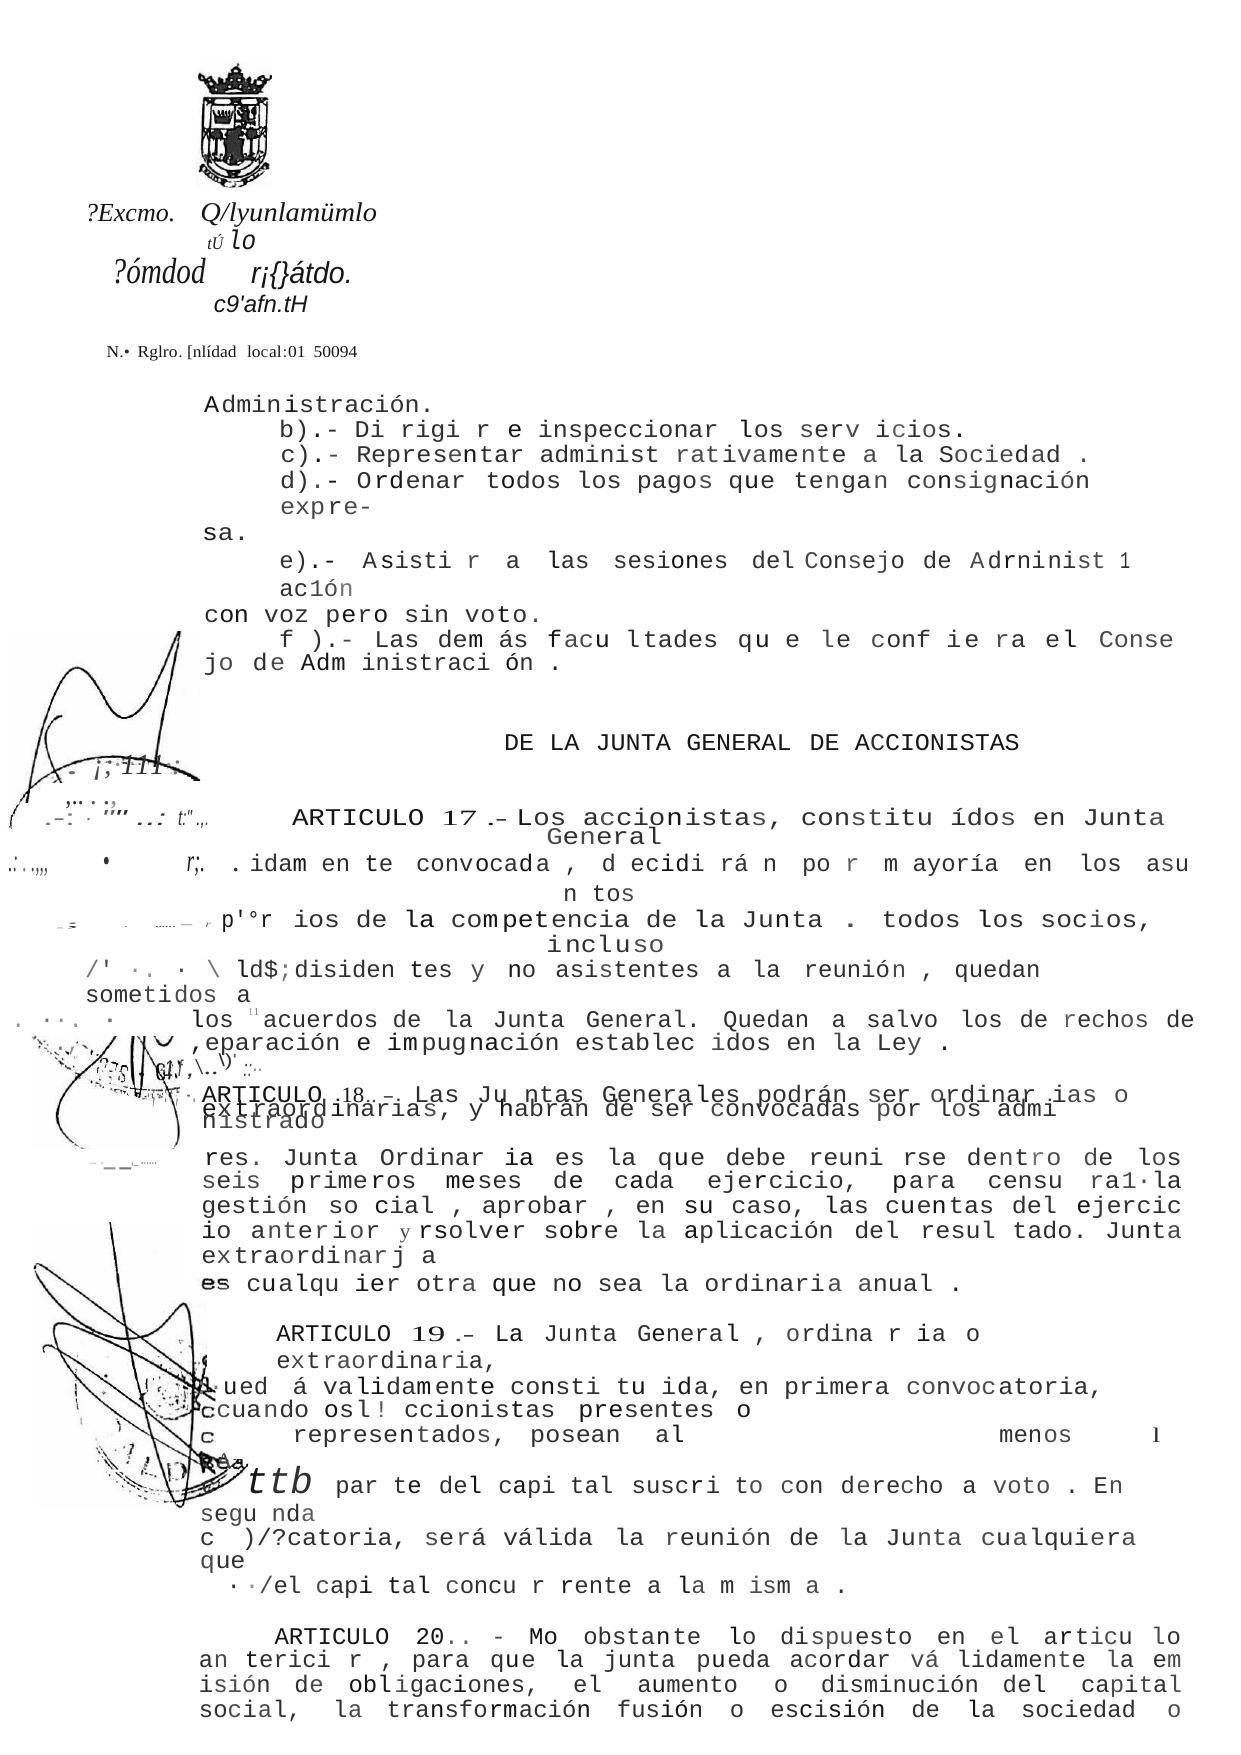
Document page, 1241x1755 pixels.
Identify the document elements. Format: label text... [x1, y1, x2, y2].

text _ ; . ...... - r p'°r ios de la competencia de la Junta . todos los socios, incluso [15, 907, 1195, 957]
text ... .__,_ ...... [90, 1149, 164, 1173]
text c )/?catoria, será válida la reunión de la Junta cualquiera que [199, 1527, 1195, 1573]
text :·ued á validamente consti tu ida, en primera convocatoria, cuando osl! ccionistas presentes o representados, posean al menos l A [249, 1374, 1181, 1472]
subtitle res. Junta Ordinar ia es la que debe reuni rse dentro de los seis primeros meses de cada ejercicio, para censu ra1·la gestión so­ cial , aprobar , en su caso, las cuentas del ejercic io anterior y rsolver sobre la aplicación del resul tado. Junta extraordinarj a [201, 1145, 1182, 1271]
text .: . .,,, • r;. . idam en te convocada , d ecidi rá n po r m ayoría en los asu n tos [3, 848, 1195, 907]
text tÚ lo [207, 228, 1195, 254]
text ?Excmo. Q/lyunlamümlo [0, 196, 464, 228]
text con voz pero sin voto. [204, 603, 1195, 627]
text e).- Asisti r a las sesiones del Consejo de Adrninist 1 ac1ón [279, 549, 1195, 603]
text d).- Ordenar todos los pagos que tengan consignación expre- [280, 467, 1195, 520]
text ?ómdod r¡{}átdo. [0, 254, 467, 291]
text sa. [0, 520, 249, 546]
text ., ,eparación e impugnación establec idos en la Ley . [54, 1032, 1195, 1055]
text ARTICULO 19 .- La Junta General , ordina r ia o extraordinaria, [276, 1320, 1195, 1374]
text c9'afn.tH [214, 291, 1195, 318]
text cualqu ier otra que no sea la ordinaria anual . [249, 1271, 1195, 1297]
subtitle DE LA JUNTA GENERAL DE ACCIONISTAS [504, 731, 1195, 758]
text . ··. · los 11 acuerdos de la Junta General. Quedan a salvo los de rechos de [10, 1007, 1195, 1032]
list ·/el capi tal concu r rente a la m ism a . [226, 1573, 1195, 1599]
text extraordinarias, y habrán de ser convocadas por los admi nistrado­ [202, 1107, 1195, 1130]
text c).- Representar administ rativamente a la Sociedad . [280, 442, 1195, 467]
subtitle ·;-::; -. ARTICULO 18.. - Las Ju ntas Generales podrán ser ordinar ias o [180, 1082, 1195, 1107]
text ARTICULO 20.. - Mo obstante lo dispuesto en el articu lo an­ terici r , para que la junta pueda acordar vá lidamente la em isión de obligaciones, el aumento o disminución del capital social, la transformación fusión o escisión de la sociedad o [199, 1624, 1182, 1724]
text c ttb par te del capi tal suscri to con derecho a voto . En segu nda [199, 1472, 1195, 1527]
subtitle /' ·. · \ ld$;disiden tes y no asistentes a la reunión , quedan sometidos a [85, 957, 1195, 1007]
text b).- Di rigi r e inspeccionar los serv icios. [279, 417, 1195, 442]
text .-: · "" ..: t:" .,. ARTICULO 17 .- Los accionistas, constitu ídos en Junta General [13, 811, 1195, 848]
text f ).- Las dem ás facu ltades qu e le conf ie ra el Conse jo de Adm inistraci ón . [203, 627, 1183, 678]
text ·1 f ,\..\)' ::·· [180, 1055, 1195, 1082]
subtitle Administración. [204, 391, 1195, 417]
text N.• Rglro. [nlídad local:01 50094 [106, 342, 1195, 361]
